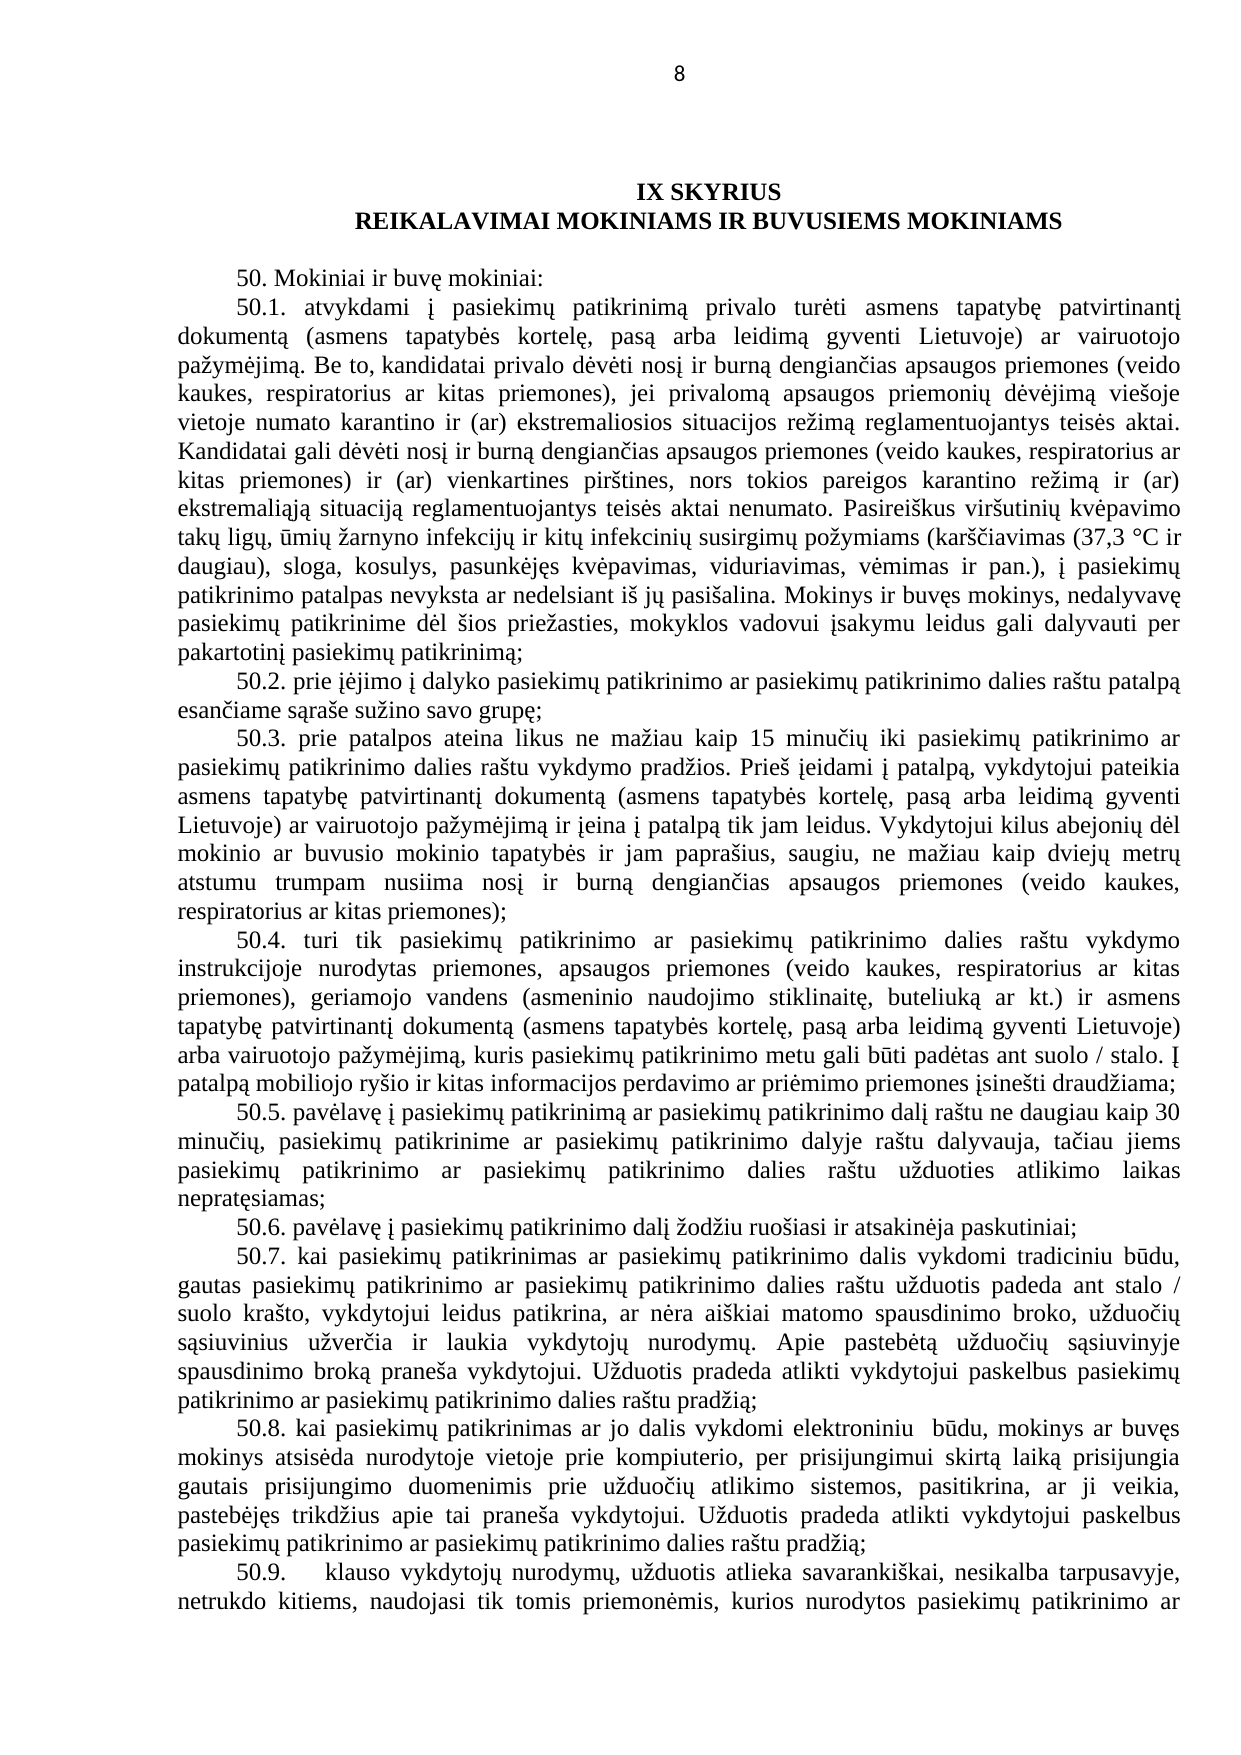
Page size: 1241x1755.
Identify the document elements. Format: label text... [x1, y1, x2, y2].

text 50.7. kai pasiekimų patikrinimas ar pasiekimų patikrinimo dalis vykdomi tradiciniu būdu, gautas pasiekimų patikrinimo ar pasiekimų patikrinimo dalies raštu užduotis padeda ant stalo / suolo krašto, vykdytojui leidus patikrina, ar nėra aiškiai matomo spausdinimo broko, užduočių sąsiuvinius užverčia ir laukia vykdytojų nurodymų. Apie pastebėtą užduočių sąsiuvinyje spausdinimo broką praneša vykdytojui. Užduotis pradeda atlikti vykdytojui paskelbus pasiekimų patikrinimo ar pasiekimų patikrinimo dalies raštu pradžią; [177, 1241, 1181, 1413]
text 50.9. klauso vykdytojų nurodymų, užduotis atlieka savarankiškai, nesikalba tarpusavyje, netrukdo kitiems, naudojasi tik tomis priemonėmis, kurios nurodytos pasiekimų patikrinimo ar [177, 1557, 1181, 1615]
text 50.5. pavėlavę į pasiekimų patikrinimą ar pasiekimų patikrinimo dalį raštu ne daugiau kaip 30 minučių, pasiekimų patikrinime ar pasiekimų patikrinimo dalyje raštu dalyvauja, tačiau jiems pasiekimų patikrinimo ar pasiekimų patikrinimo dalies raštu užduoties atlikimo laikas nepratęsiamas; [177, 1097, 1181, 1212]
text 50. Mokiniai ir buvę mokiniai: [177, 263, 1181, 292]
text 50.6. pavėlavę į pasiekimų patikrinimo dalį žodžiu ruošiasi ir atsakinėja paskutiniai; [177, 1212, 1181, 1241]
text 50.8. kai pasiekimų patikrinimas ar jo dalis vykdomi elektroniniu būdu, mokinys ar buvęs mokinys atsisėda nurodytoje vietoje prie kompiuterio, per prisijungimui skirtą laiką prisijungia gautais prisijungimo duomenimis prie užduočių atlikimo sistemos, pasitikrina, ar ji veikia, pastebėjęs trikdžius apie tai praneša vykdytojui. Užduotis pradeda atlikti vykdytojui paskelbus pasiekimų patikrinimo ar pasiekimų patikrinimo dalies raštu pradžią; [177, 1413, 1181, 1557]
text REIKALAVIMAI MOKINIAMS ir buvusiems mokiniams [177, 206, 1181, 235]
text 50.4. turi tik pasiekimų patikrinimo ar pasiekimų patikrinimo dalies raštu vykdymo instrukcijoje nurodytas priemones, apsaugos priemones (veido kaukes, respiratorius ar kitas priemones), geriamojo vandens (asmeninio naudojimo stiklinaitę, buteliuką ar kt.) ir asmens tapatybę patvirtinantį dokumentą (asmens tapatybės kortelę, pasą arba leidimą gyventi Lietuvoje) arba vairuotojo pažymėjimą, kuris pasiekimų patikrinimo metu gali būti padėtas ant suolo / stalo. Į patalpą mobiliojo ryšio ir kitas informacijos perdavimo ar priėmimo priemones įsinešti draudžiama; [177, 925, 1181, 1097]
text 50.3. prie patalpos ateina likus ne mažiau kaip 15 minučių iki pasiekimų patikrinimo ar pasiekimų patikrinimo dalies raštu vykdymo pradžios. Prieš įeidami į patalpą, vykdytojui pateikia asmens tapatybę patvirtinantį dokumentą (asmens tapatybės kortelę, pasą arba leidimą gyventi Lietuvoje) ar vairuotojo pažymėjimą ir įeina į patalpą tik jam leidus. Vykdytojui kilus abejonių dėl mokinio ar buvusio mokinio tapatybės ir jam paprašius, saugiu, ne mažiau kaip dviejų metrų atstumu trumpam nusiima nosį ir burną dengiančias apsaugos priemones (veido kaukes, respiratorius ar kitas priemones); [177, 723, 1181, 925]
text 50.2. prie įėjimo į dalyko pasiekimų patikrinimo ar pasiekimų patikrinimo dalies raštu patalpą esančiame sąraše sužino savo grupę; [177, 666, 1181, 723]
text IX SKYRIUS [177, 177, 1181, 206]
text 50.1. atvykdami į pasiekimų patikrinimą privalo turėti asmens tapatybę patvirtinantį dokumentą (asmens tapatybės kortelę, pasą arba leidimą gyventi Lietuvoje) ar vairuotojo pažymėjimą. Be to, kandidatai privalo dėvėti nosį ir burną dengiančias apsaugos priemones (veido kaukes, respiratorius ar kitas priemones), jei privalomą apsaugos priemonių dėvėjimą viešoje vietoje numato karantino ir (ar) ekstremaliosios situacijos režimą reglamentuojantys teisės aktai. Kandidatai gali dėvėti nosį ir burną dengiančias apsaugos priemones (veido kaukes, respiratorius ar kitas priemones) ir (ar) vienkartines pirštines, nors tokios pareigos karantino režimą ir (ar) ekstremaliąją situaciją reglamentuojantys teisės aktai nenumato. Pasireiškus viršutinių kvėpavimo takų ligų, ūmių žarnyno infekcijų ir kitų infekcinių susirgimų požymiams (karščiavimas (37,3 °C ir daugiau), sloga, kosulys, pasunkėjęs kvėpavimas, viduriavimas, vėmimas ir pan.), į pasiekimų patikrinimo patalpas nevyksta ar nedelsiant iš jų pasišalina. Mokinys ir buvęs mokinys, nedalyvavę pasiekimų patikrinime dėl šios priežasties, mokyklos vadovui įsakymu leidus gali dalyvauti per pakartotinį pasiekimų patikrinimą; [177, 292, 1181, 666]
